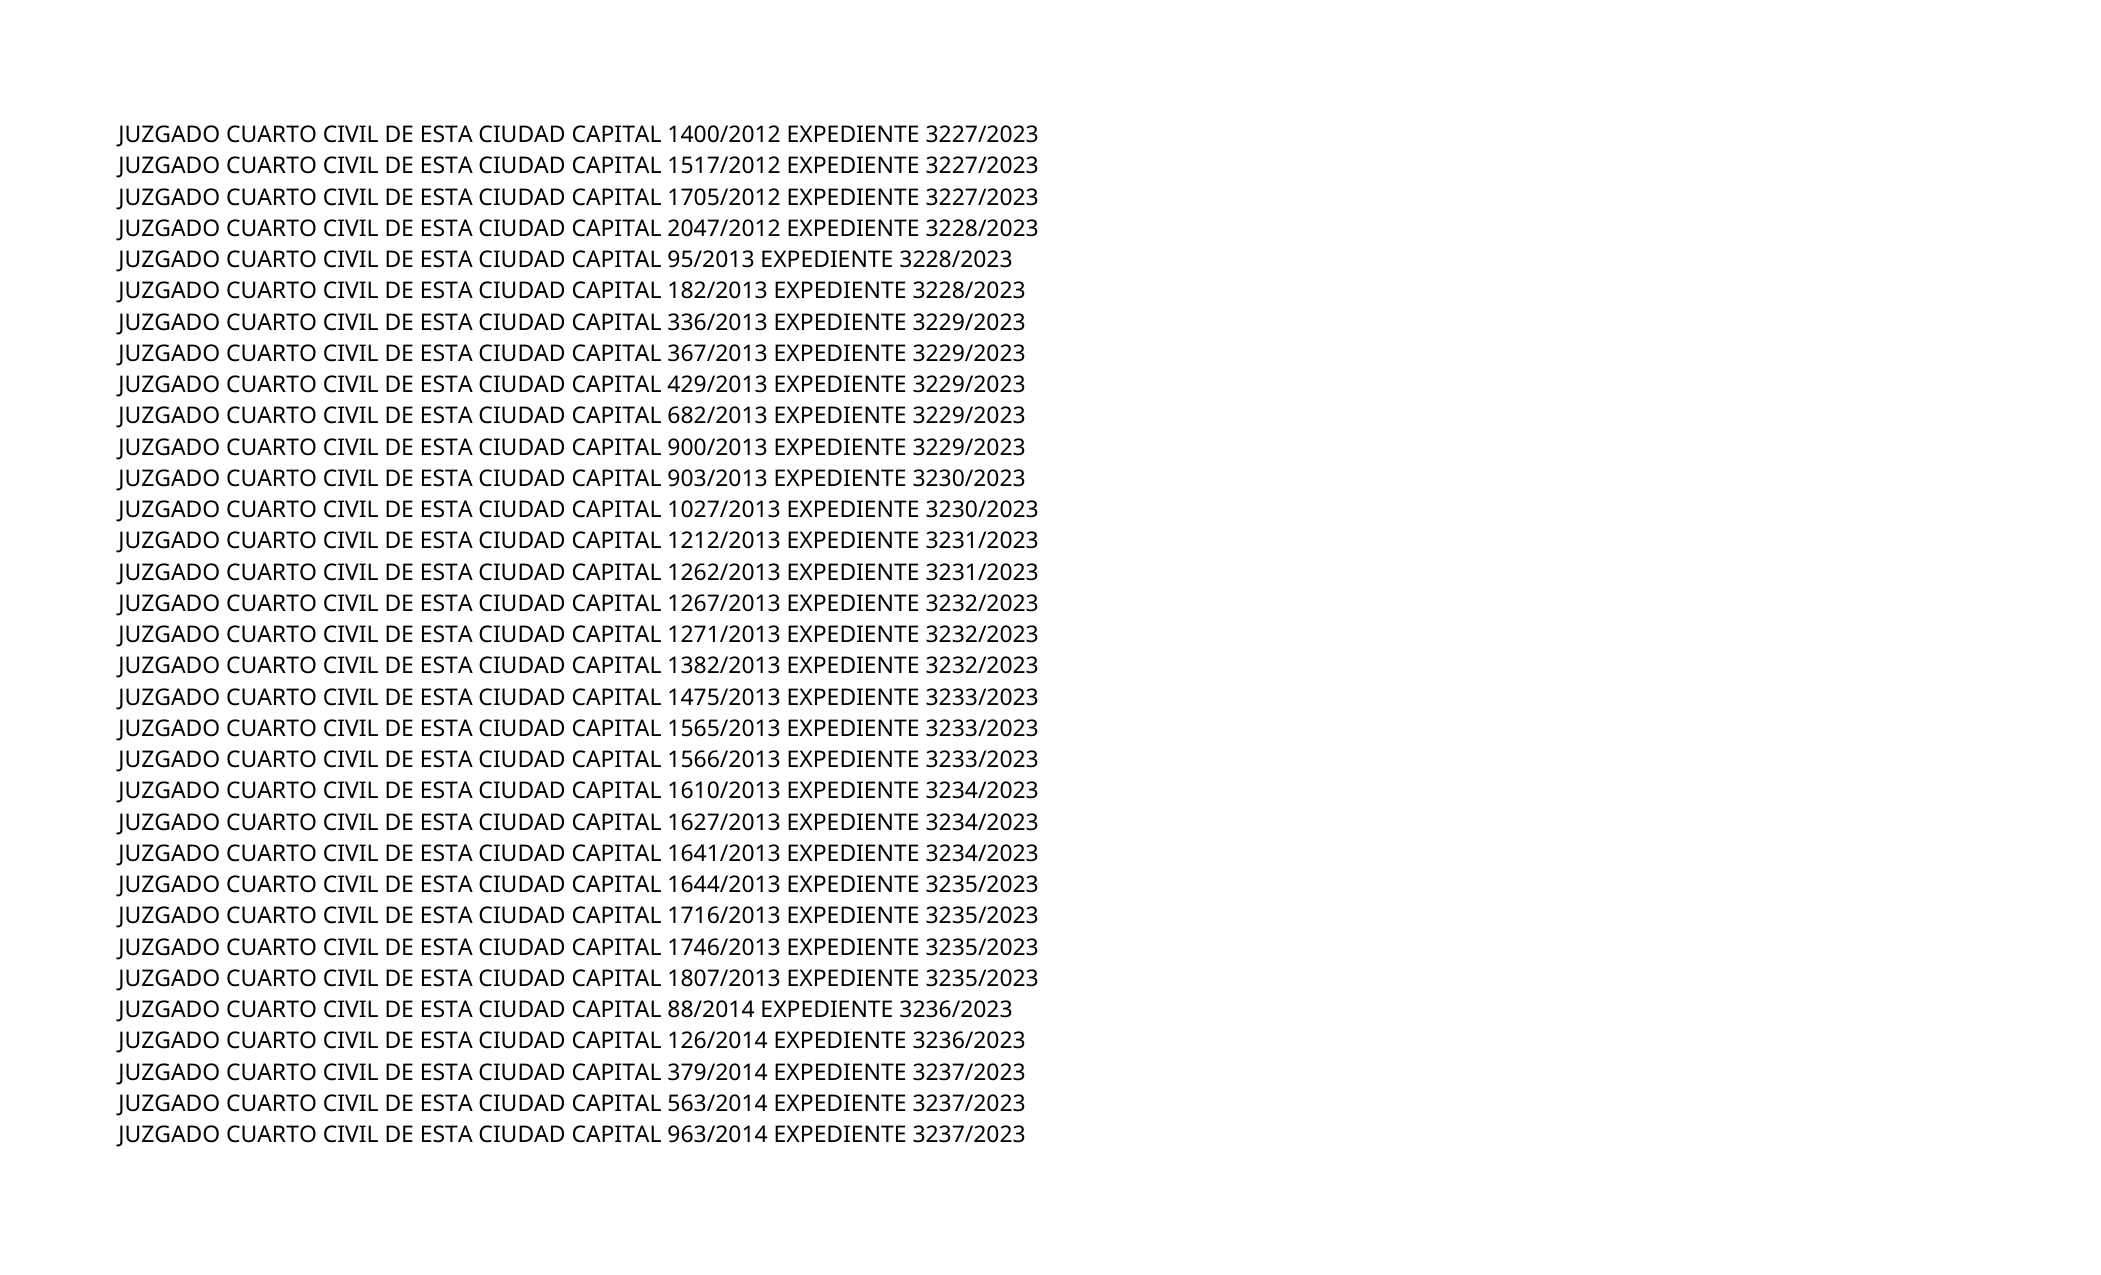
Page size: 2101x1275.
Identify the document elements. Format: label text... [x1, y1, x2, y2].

text JUZGADO CUARTO CIVIL DE ESTA CIUDAD CAPITAL 682/2013 EXPEDIENTE 3229/2023 [118, 399, 1982, 431]
text JUZGADO CUARTO CIVIL DE ESTA CIUDAD CAPITAL 182/2013 EXPEDIENTE 3228/2023 [118, 274, 1982, 306]
text JUZGADO CUARTO CIVIL DE ESTA CIUDAD CAPITAL 1212/2013 EXPEDIENTE 3231/2023 [118, 524, 1982, 556]
text JUZGADO CUARTO CIVIL DE ESTA CIUDAD CAPITAL 88/2014 EXPEDIENTE 3236/2023 [118, 993, 1982, 1024]
text JUZGADO CUARTO CIVIL DE ESTA CIUDAD CAPITAL 1705/2012 EXPEDIENTE 3227/2023 [118, 181, 1982, 212]
text JUZGADO CUARTO CIVIL DE ESTA CIUDAD CAPITAL 1262/2013 EXPEDIENTE 3231/2023 [118, 556, 1982, 587]
text JUZGADO CUARTO CIVIL DE ESTA CIUDAD CAPITAL 367/2013 EXPEDIENTE 3229/2023 [118, 337, 1982, 368]
text JUZGADO CUARTO CIVIL DE ESTA CIUDAD CAPITAL 429/2013 EXPEDIENTE 3229/2023 [118, 368, 1982, 399]
text JUZGADO CUARTO CIVIL DE ESTA CIUDAD CAPITAL 900/2013 EXPEDIENTE 3229/2023 [118, 431, 1982, 462]
text JUZGADO CUARTO CIVIL DE ESTA CIUDAD CAPITAL 1807/2013 EXPEDIENTE 3235/2023 [118, 962, 1982, 993]
text JUZGADO CUARTO CIVIL DE ESTA CIUDAD CAPITAL 1627/2013 EXPEDIENTE 3234/2023 [118, 806, 1982, 837]
text JUZGADO CUARTO CIVIL DE ESTA CIUDAD CAPITAL 1027/2013 EXPEDIENTE 3230/2023 [118, 493, 1982, 524]
text JUZGADO CUARTO CIVIL DE ESTA CIUDAD CAPITAL 1400/2012 EXPEDIENTE 3227/2023 [118, 118, 1982, 149]
text JUZGADO CUARTO CIVIL DE ESTA CIUDAD CAPITAL 1271/2013 EXPEDIENTE 3232/2023 [118, 618, 1982, 649]
text JUZGADO CUARTO CIVIL DE ESTA CIUDAD CAPITAL 1475/2013 EXPEDIENTE 3233/2023 [118, 681, 1982, 712]
text JUZGADO CUARTO CIVIL DE ESTA CIUDAD CAPITAL 1566/2013 EXPEDIENTE 3233/2023 [118, 743, 1982, 774]
text JUZGADO CUARTO CIVIL DE ESTA CIUDAD CAPITAL 1610/2013 EXPEDIENTE 3234/2023 [118, 774, 1982, 806]
text JUZGADO CUARTO CIVIL DE ESTA CIUDAD CAPITAL 126/2014 EXPEDIENTE 3236/2023 [118, 1024, 1982, 1056]
text JUZGADO CUARTO CIVIL DE ESTA CIUDAD CAPITAL 1644/2013 EXPEDIENTE 3235/2023 [118, 868, 1982, 899]
text JUZGADO CUARTO CIVIL DE ESTA CIUDAD CAPITAL 1382/2013 EXPEDIENTE 3232/2023 [118, 649, 1982, 681]
text JUZGADO CUARTO CIVIL DE ESTA CIUDAD CAPITAL 1267/2013 EXPEDIENTE 3232/2023 [118, 587, 1982, 618]
text JUZGADO CUARTO CIVIL DE ESTA CIUDAD CAPITAL 379/2014 EXPEDIENTE 3237/2023 [118, 1056, 1982, 1087]
text JUZGADO CUARTO CIVIL DE ESTA CIUDAD CAPITAL 903/2013 EXPEDIENTE 3230/2023 [118, 462, 1982, 493]
text JUZGADO CUARTO CIVIL DE ESTA CIUDAD CAPITAL 1565/2013 EXPEDIENTE 3233/2023 [118, 712, 1982, 743]
text JUZGADO CUARTO CIVIL DE ESTA CIUDAD CAPITAL 1746/2013 EXPEDIENTE 3235/2023 [118, 931, 1982, 962]
text JUZGADO CUARTO CIVIL DE ESTA CIUDAD CAPITAL 336/2013 EXPEDIENTE 3229/2023 [118, 306, 1982, 337]
text JUZGADO CUARTO CIVIL DE ESTA CIUDAD CAPITAL 1517/2012 EXPEDIENTE 3227/2023 [118, 149, 1982, 181]
text JUZGADO CUARTO CIVIL DE ESTA CIUDAD CAPITAL 563/2014 EXPEDIENTE 3237/2023 [118, 1087, 1982, 1118]
text JUZGADO CUARTO CIVIL DE ESTA CIUDAD CAPITAL 95/2013 EXPEDIENTE 3228/2023 [118, 243, 1982, 274]
text JUZGADO CUARTO CIVIL DE ESTA CIUDAD CAPITAL 963/2014 EXPEDIENTE 3237/2023 [118, 1118, 1982, 1149]
text JUZGADO CUARTO CIVIL DE ESTA CIUDAD CAPITAL 2047/2012 EXPEDIENTE 3228/2023 [118, 212, 1982, 243]
text JUZGADO CUARTO CIVIL DE ESTA CIUDAD CAPITAL 1716/2013 EXPEDIENTE 3235/2023 [118, 899, 1982, 931]
text JUZGADO CUARTO CIVIL DE ESTA CIUDAD CAPITAL 1641/2013 EXPEDIENTE 3234/2023 [118, 837, 1982, 868]
